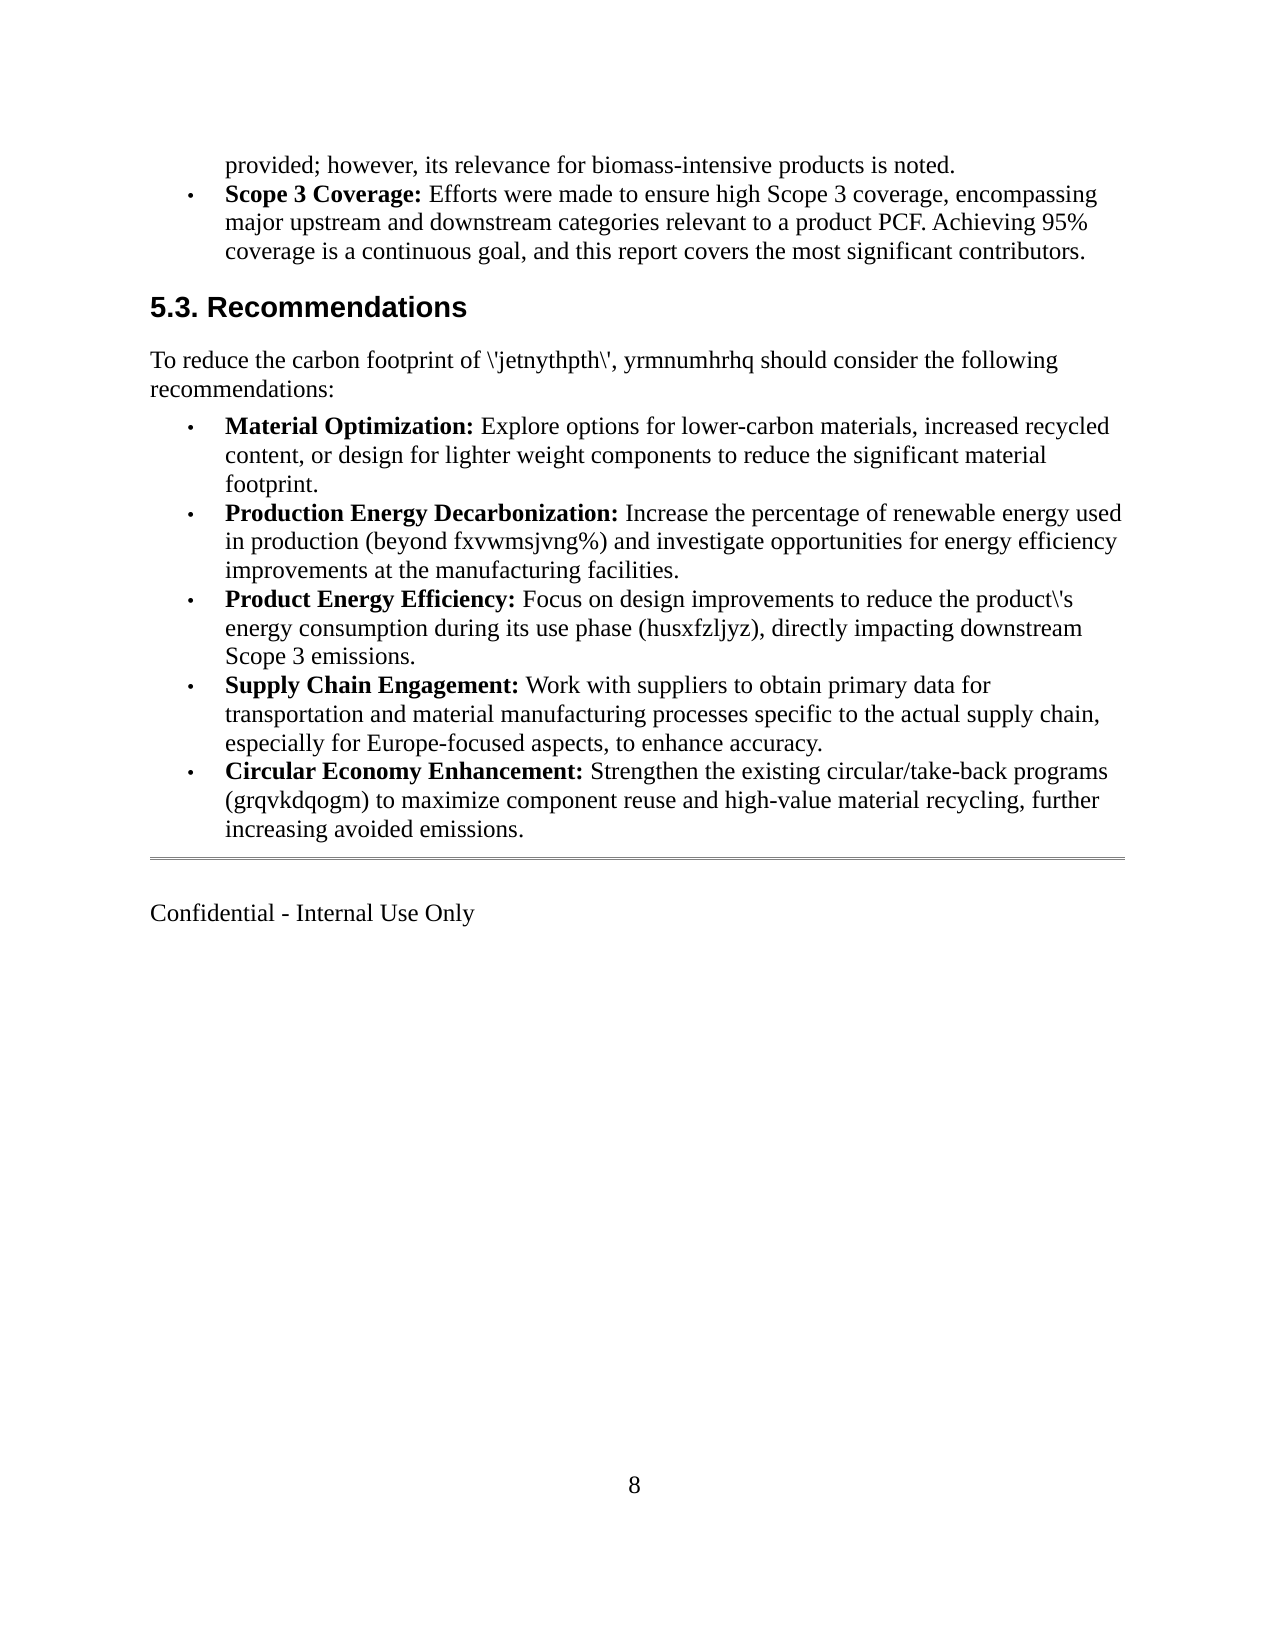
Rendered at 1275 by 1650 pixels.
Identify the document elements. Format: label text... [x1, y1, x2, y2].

list Material Optimization: Explore options for lower-carbon materials, increased recycled content, or design for lighter weight components to reduce the significant material footprint. [187, 411, 1125, 498]
text Confidential - Internal Use Only [150, 898, 1125, 927]
list Scope 3 Coverage: Efforts were made to ensure high Scope 3 coverage, encompassing major upstream and downstream categories relevant to a product PCF. Achieving 95% coverage is a continuous goal, and this report covers the most significant contributors. [187, 179, 1125, 265]
text To reduce the carbon footprint of \'jetnythpth\', yrmnumhrhq should consider the following recommendations: [150, 345, 1125, 402]
list Supply Chain Engagement: Work with suppliers to obtain primary data for transportation and material manufacturing processes specific to the actual supply chain, especially for Europe-focused aspects, to enhance accuracy. [187, 670, 1125, 756]
list Product Energy Efficiency: Focus on design improvements to reduce the product\'s energy consumption during its use phase (husxfzljyz), directly impacting downstream Scope 3 emissions. [187, 584, 1125, 670]
list Production Energy Decarbonization: Increase the percentage of renewable energy used in production (beyond fxvwmsjvng%) and investigate opportunities for energy efficiency improvements at the manufacturing facilities. [187, 498, 1125, 584]
list provided; however, its relevance for biomass-intensive products is noted. [187, 150, 1125, 179]
list Circular Economy Enhancement: Strengthen the existing circular/take-back programs (grqvkdqogm) to maximize component reuse and high-value material recycling, further increasing avoided emissions. [187, 756, 1125, 843]
subtitle 5.3. Recommendations [150, 290, 1125, 323]
